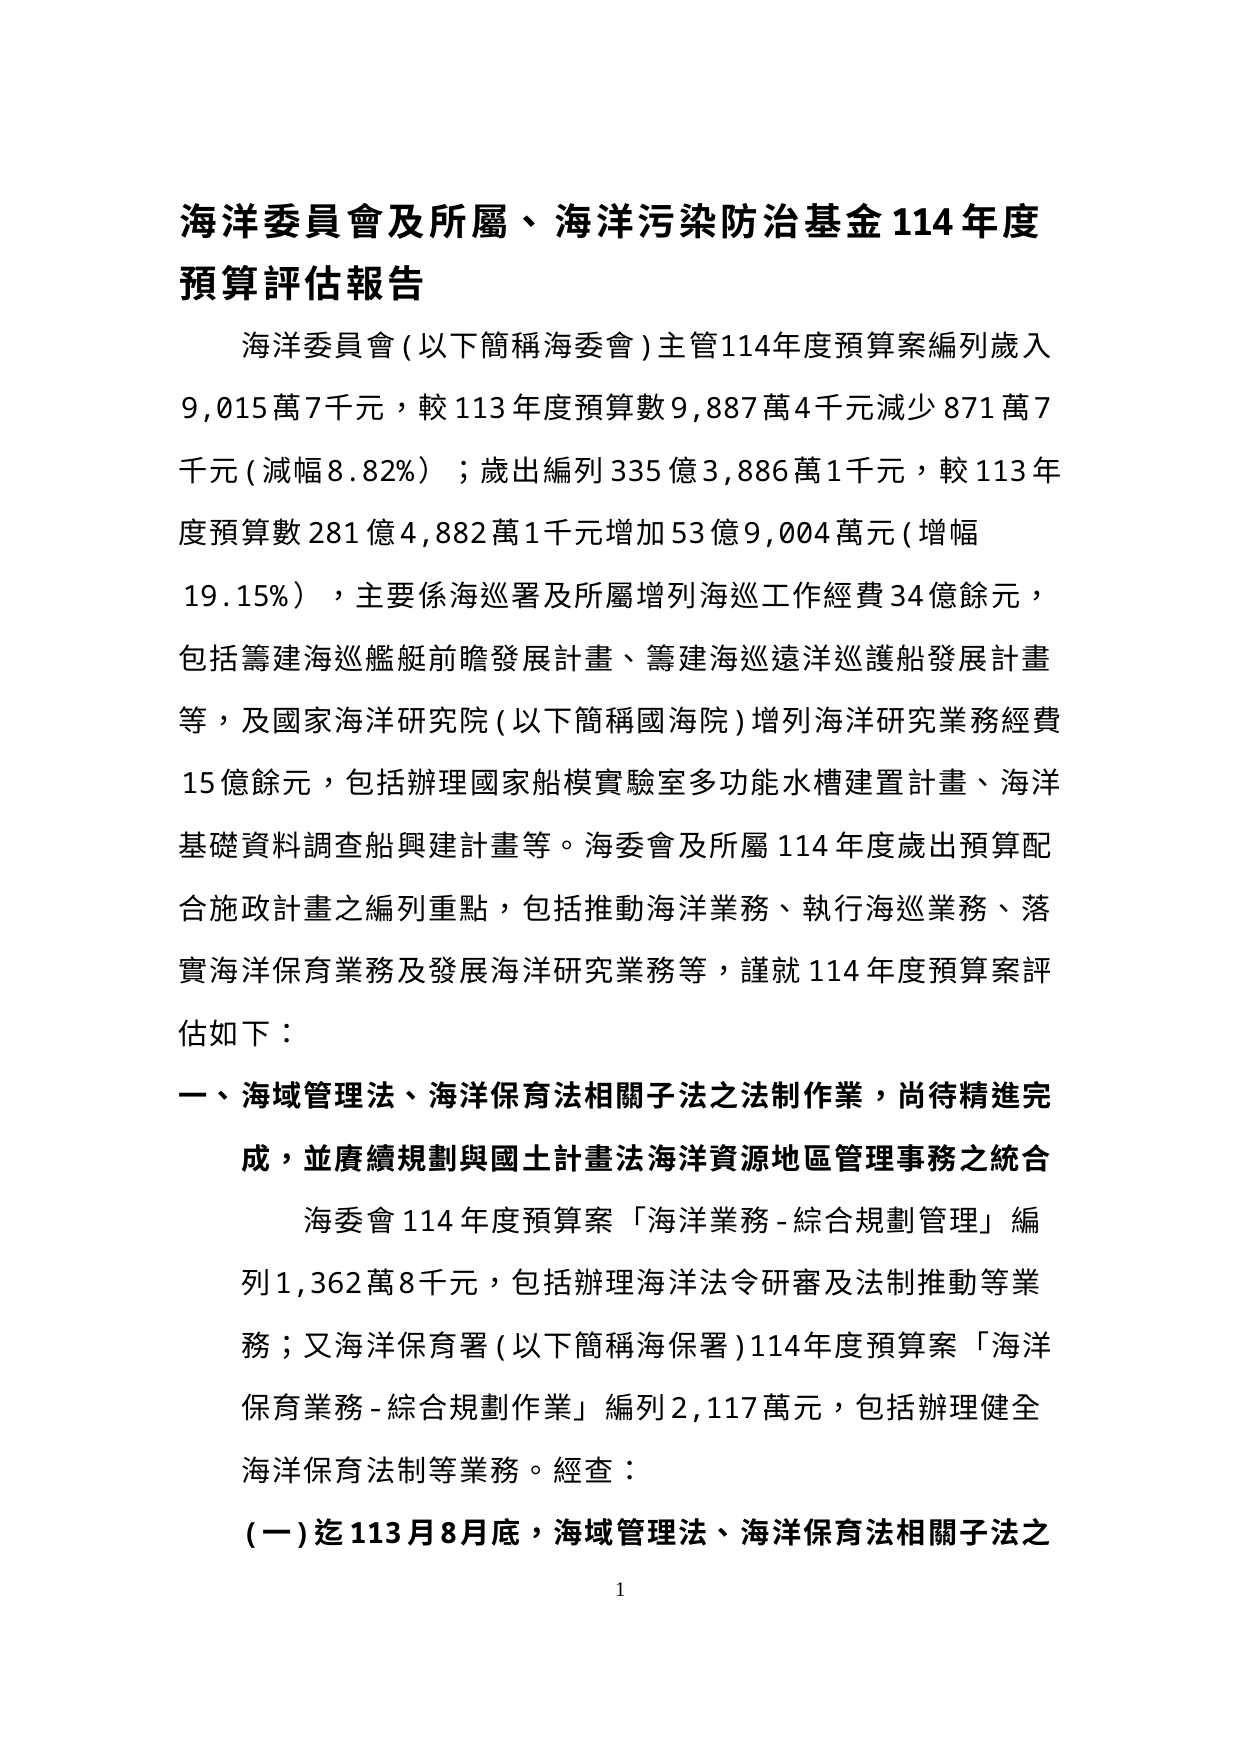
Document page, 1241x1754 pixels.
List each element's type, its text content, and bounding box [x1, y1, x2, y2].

text 海洋委員會及所屬、海洋污染防治基金114年度預算評估報告 [177, 177, 1063, 302]
text (一)迄113月8月底，海域管理法、海洋保育法相關子法之 [236, 1490, 1063, 1552]
text 海洋委員會(以下簡稱海委會)主管114年度預算案編列歲入9,015萬7千元，較113年度預算數9,887萬4千元減少871萬7千元(減幅8.82%）；歲出編列335億3,886萬1千元，較113年度預算數281億4,882萬1千元增加53億9,004萬元(增幅19.15%），主要係海巡署及所屬增列海巡工作經費34億餘元，包括籌建海巡艦艇前瞻發展計畫、籌建海巡遠洋巡護船發展計畫等，及國家海洋研究院(以下簡稱國海院)增列海洋研究業務經費15億餘元，包括辦理國家船模實驗室多功能水槽建置計畫、海洋基礎資料調查船興建計畫等。海委會及所屬114年度歲出預算配合施政計畫之編列重點，包括推動海洋業務、執行海巡業務、落實海洋保育業務及發展海洋研究業務等，謹就114年度預算案評估如下： [176, 302, 1063, 1052]
text 一、海域管理法、海洋保育法相關子法之法制作業，尚待精進完成，並賡續規劃與國土計畫法海洋資源地區管理事務之統合 [177, 1052, 1063, 1177]
text 海委會114年度預算案「海洋業務-綜合規劃管理」編列1,362萬8千元，包括辦理海洋法令研審及法制推動等業務；又海洋保育署(以下簡稱海保署)114年度預算案「海洋保育業務-綜合規劃作業」編列2,117萬元，包括辦理健全海洋保育法制等業務。經查： [236, 1177, 1063, 1490]
